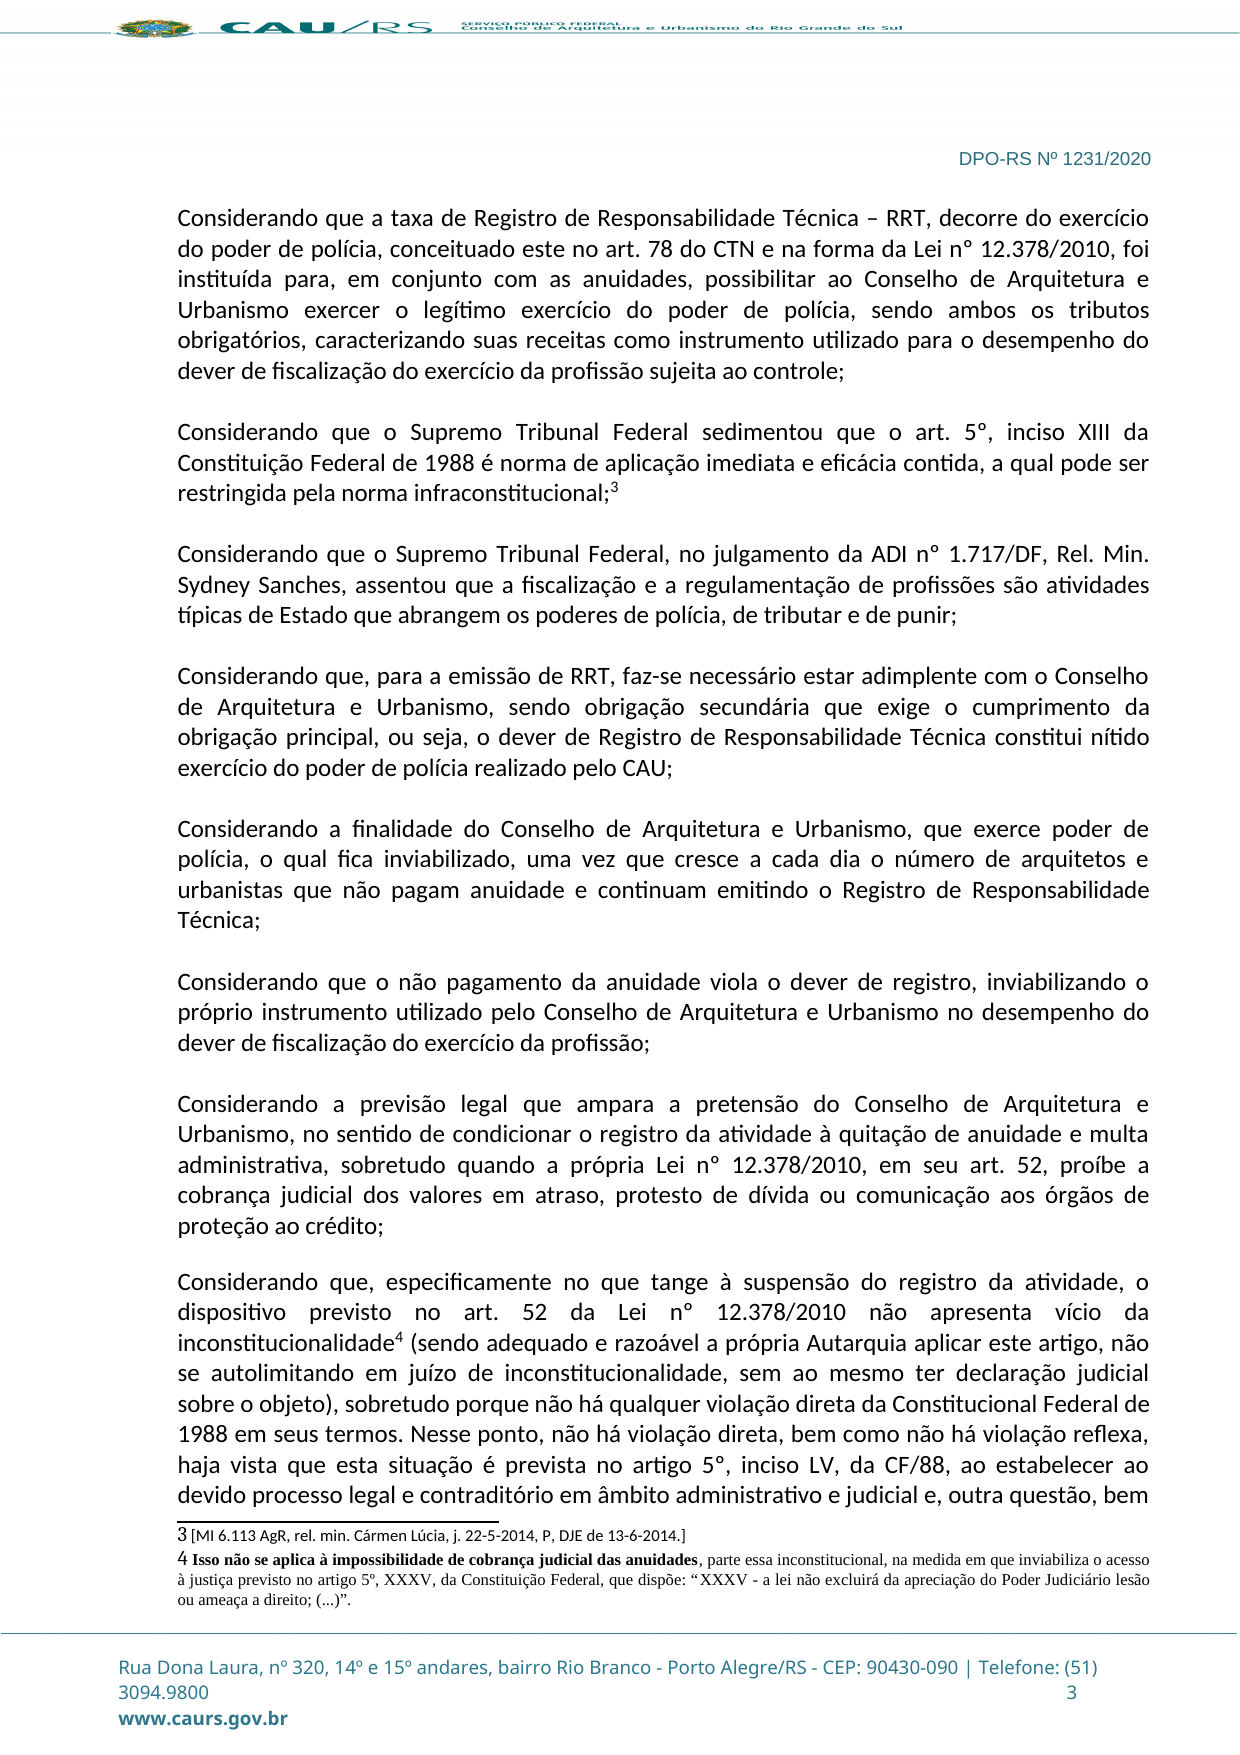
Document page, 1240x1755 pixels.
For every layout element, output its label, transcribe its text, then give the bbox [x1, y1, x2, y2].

text Isso não se aplica à impossibilidade de cobrança judicial das anuidades, parte essa inconstitucional, na medida em que inviabiliza o acesso à justiça previsto no artigo 5º, XXXV, da Constituição Federal, que dispõe: “XXXV - a lei não excluirá da apreciação do Poder Judiciário lesão ou ameaça a direito; (...)”. [177, 1546, 1151, 1608]
text Considerando que o Supremo Tribunal Federal sedimentou que o art. 5º, inciso XIII da Constituição Federal de 1988 é norma de aplicação imediata e eficácia contida, a qual pode ser restringida pela norma infraconstitucional; [177, 416, 1151, 508]
text Considerando que, para a emissão de RRT, faz-se necessário estar adimplente com o Conselho de Arquitetura e Urbanismo, sendo obrigação secundária que exige o cumprimento da obrigação principal, ou seja, o dever de Registro de Responsabilidade Técnica constitui nítido exercício do poder de polícia realizado pelo CAU; [177, 660, 1151, 782]
text Considerando que a taxa de Registro de Responsabilidade Técnica – RRT, decorre do exercício do poder de polícia, conceituado este no art. 78 do CTN e na forma da Lei nº 12.378/2010, foi instituída para, em conjunto com as anuidades, possibilitar ao Conselho de Arquitetura e Urbanismo exercer o legítimo exercício do poder de polícia, sendo ambos os tributos obrigatórios, caracterizando suas receitas como instrumento utilizado para o desempenho do dever de fiscalização do exercício da profissão sujeita ao controle; [177, 203, 1151, 386]
text Considerando que o não pagamento da anuidade viola o dever de registro, inviabilizando o próprio instrumento utilizado pelo Conselho de Arquitetura e Urbanismo no desempenho do dever de fiscalização do exercício da profissão; [177, 966, 1151, 1057]
text [MI 6.113 AgR, rel. min. Cármen Lúcia, j. 22-5-2014, P, DJE de 13-6-2014.] [177, 1522, 1151, 1546]
text Considerando a previsão legal que ampara a pretensão do Conselho de Arquitetura e Urbanismo, no sentido de condicionar o registro da atividade à quitação de anuidade e multa administrativa, sobretudo quando a própria Lei nº 12.378/2010, em seu art. 52, proíbe a cobrança judicial dos valores em atraso, protesto de dívida ou comunicação aos órgãos de proteção ao crédito; [177, 1088, 1151, 1240]
text Considerando que, especificamente no que tange à suspensão do registro da atividade, o dispositivo previsto no art. 52 da Lei nº 12.378/2010 não apresenta vício da inconstitucionalidade (sendo adequado e razoável a própria Autarquia aplicar este artigo, não se autolimitando em juízo de inconstitucionalidade, sem ao mesmo ter declaração judicial sobre o objeto), sobretudo porque não há qualquer violação direta da Constitucional Federal de 1988 em seus termos. Nesse ponto, não há violação direta, bem como não há violação reflexa, haja vista que esta situação é prevista no artigo 5º, inciso LV, da CF/88, ao estabelecer ao devido processo legal e contraditório em âmbito administrativo e judicial e, outra questão, bem [177, 1266, 1151, 1510]
text Considerando que o Supremo Tribunal Federal, no julgamento da ADI nº 1.717/DF, Rel. Min. Sydney Sanches, assentou que a fiscalização e a regulamentação de profissões são atividades típicas de Estado que abrangem os poderes de polícia, de tributar e de punir; [177, 538, 1151, 630]
text Considerando a finalidade do Conselho de Arquitetura e Urbanismo, que exerce poder de polícia, o qual fica inviabilizado, uma vez que cresce a cada dia o número de arquitetos e urbanistas que não pagam anuidade e continuam emitindo o Registro de Responsabilidade Técnica; [177, 813, 1151, 935]
